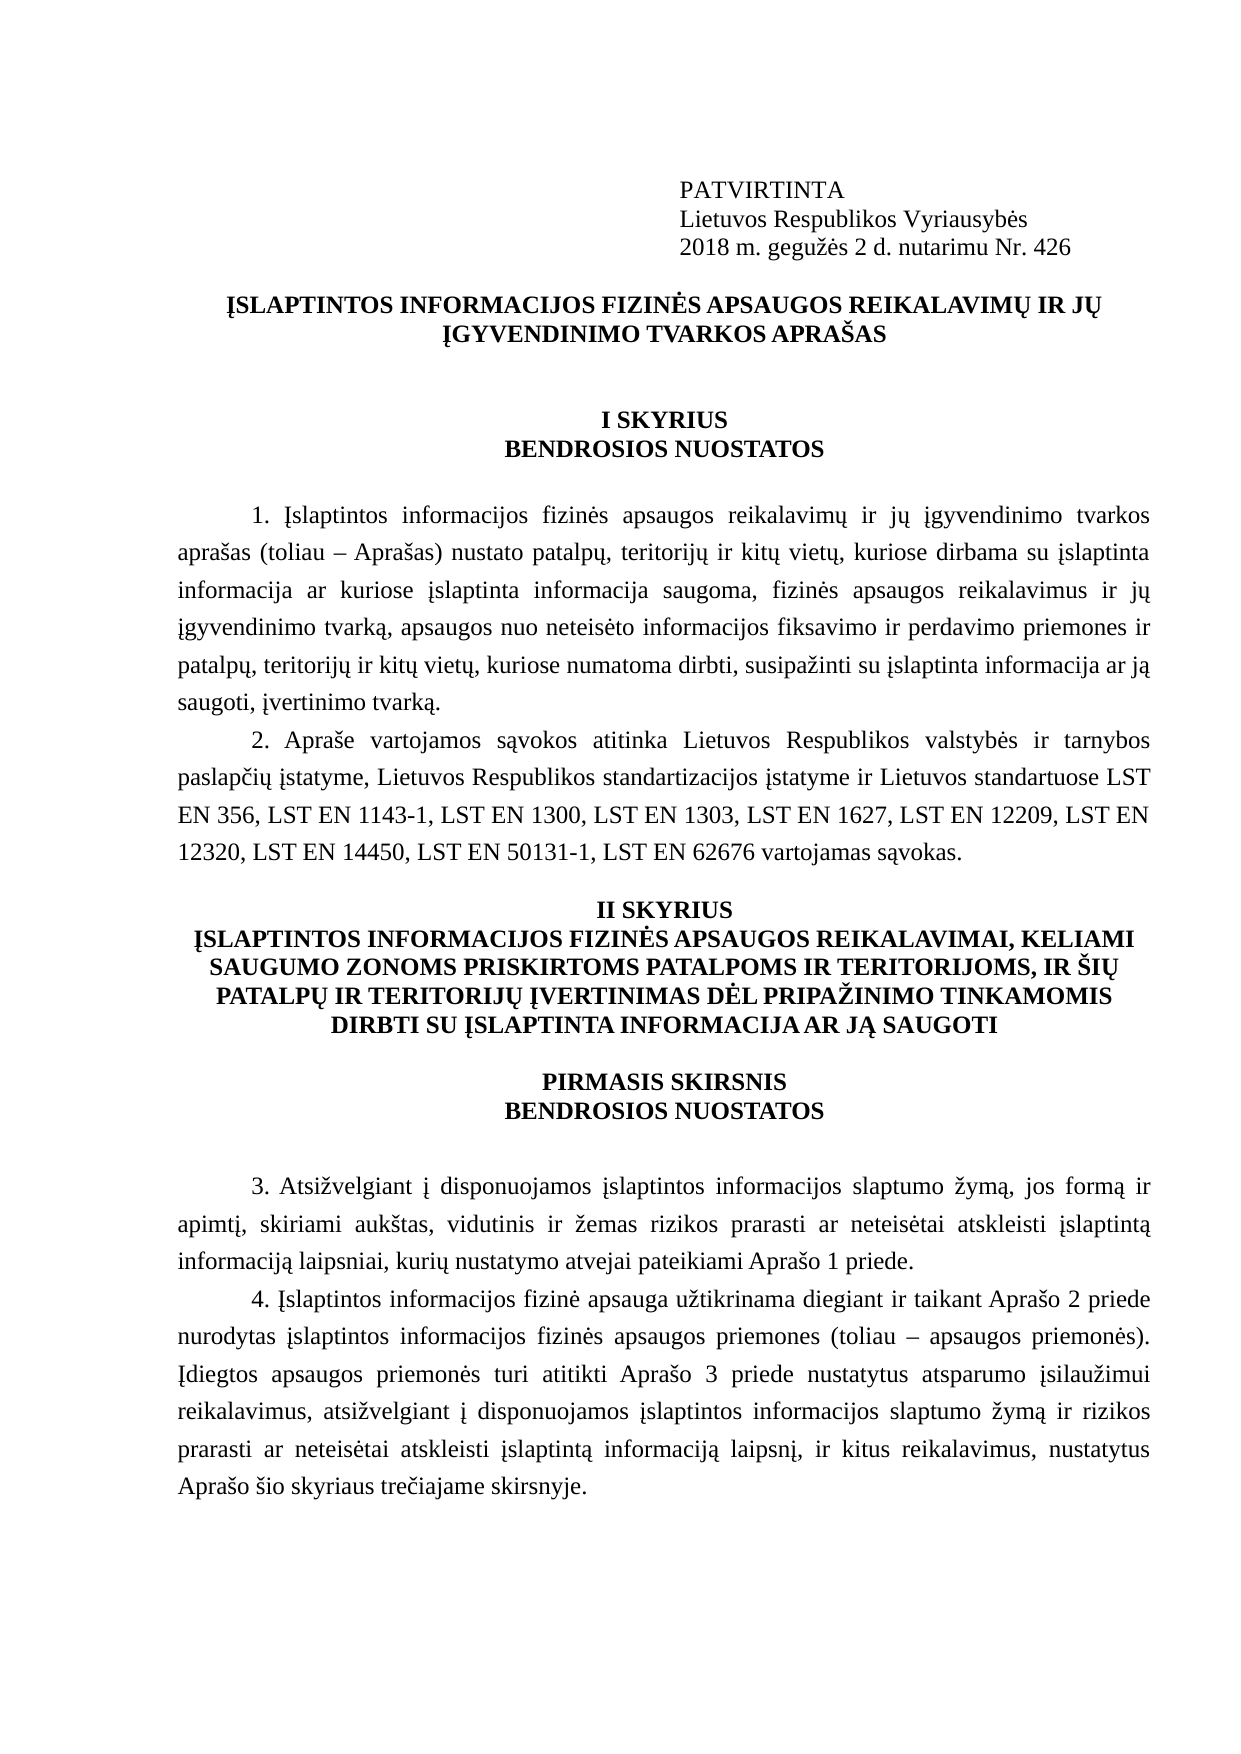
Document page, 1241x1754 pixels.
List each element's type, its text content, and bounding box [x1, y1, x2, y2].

text ĮSLAPTINTOS INFORMACIJOS FIZINĖS APSAUGOS REIKALAVIMAI, KELIAMI [177, 924, 1151, 952]
text ĮSLAPTINTOS INFORMACIJOS FIZINĖS APSAUGOS REIKALAVIMŲ IR JŲ ĮGYVENDINIMO TVARKOS APRAŠAS [177, 290, 1151, 347]
text 3. Atsižvelgiant į disponuojamos įslaptintos informacijos slaptumo žymą, jos formą ir apimtį, skiriami aukštas, vidutinis ir žemas rizikos prarasti ar neteisėtai atskleisti įslaptintą informaciją laipsniai, kurių nustatymo atvejai pateikiami Aprašo 1 priede. [177, 1162, 1151, 1275]
text SAUGUMO ZONOMS PRISKIRTOMS PATALPOMS IR TERITORIJOMS, IR ŠIŲ PATALPŲ IR TERITORIJŲ ĮVERTINIMAS DĖL PRIPAŽINIMO TINKAMOMIS [177, 952, 1151, 1010]
text BENDROSIOS NUOSTATOS [177, 1096, 1151, 1125]
text II SKYRIUS [177, 895, 1151, 924]
text 4. Įslaptintos informacijos fizinė apsauga užtikrinama diegiant ir taikant Aprašo 2 priede nurodytas įslaptintos informacijos fizinės apsaugos priemones (toliau – apsaugos priemonės). Įdiegtos apsaugos priemonės turi atitikti Aprašo 3 priede nustatytus atsparumo įsilaužimui reikalavimus, atsižvelgiant į disponuojamos įslaptintos informacijos slaptumo žymą ir rizikos prarasti ar neteisėtai atskleisti įslaptintą informaciją laipsnį, ir kitus reikalavimus, nustatytus Aprašo šio skyriaus trečiajame skirsnyje. [177, 1275, 1151, 1500]
text PATVIRTINTA Lietuvos Respublikos Vyriausybės 2018 m. gegužės 2 d. nutarimu Nr. 426 [679, 175, 1151, 261]
text PIRMASIS SKIRSNIS [177, 1067, 1151, 1096]
text DIRBTI SU ĮSLAPTINTA INFORMACIJA AR JĄ SAUGOTI [177, 1010, 1151, 1039]
text 1. Įslaptintos informacijos fizinės apsaugos reikalavimų ir jų įgyvendinimo tvarkos aprašas (toliau – Aprašas) nustato patalpų, teritorijų ir kitų vietų, kuriose dirbama su įslaptinta informacija ar kuriose įslaptinta informacija saugoma, fizinės apsaugos reikalavimus ir jų įgyvendinimo tvarką, apsaugos nuo neteisėto informacijos fiksavimo ir perdavimo priemones ir patalpų, teritorijų ir kitų vietų, kuriose numatoma dirbti, susipažinti su įslaptinta informacija ar ją saugoti, įvertinimo tvarką. [177, 491, 1151, 716]
text I SKYRIUS [177, 405, 1151, 434]
text Bendrosios nuostatos [177, 434, 1151, 462]
text 2. Apraše vartojamos sąvokos atitinka Lietuvos Respublikos valstybės ir tarnybos paslapčių įstatyme, Lietuvos Respublikos standartizacijos įstatyme ir Lietuvos standartuose LST EN 356, LST EN 1143-1, LST EN 1300, LST EN 1303, LST EN 1627, LST EN 12209, LST EN 12320, LST EN 14450, LST EN 50131-1, LST EN 62676 vartojamas sąvokas. [177, 716, 1151, 866]
